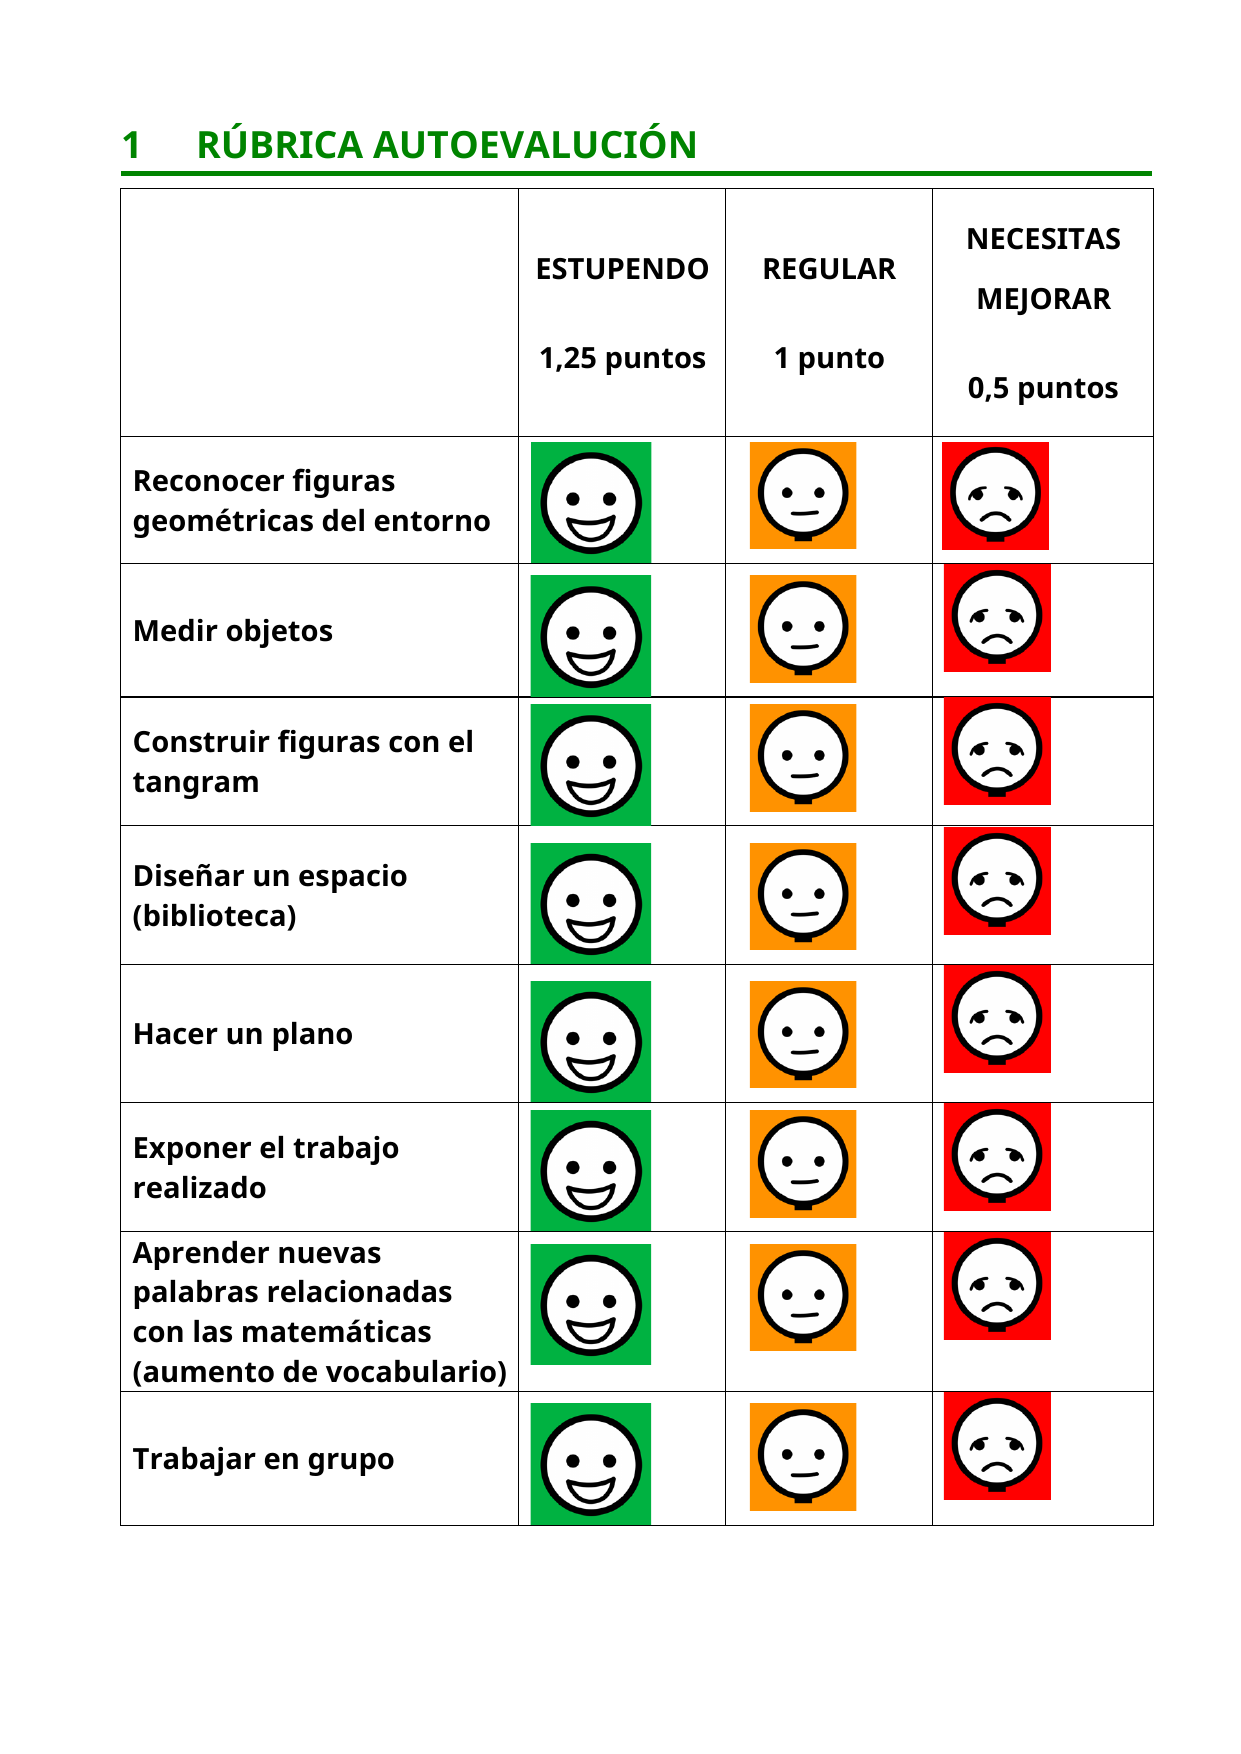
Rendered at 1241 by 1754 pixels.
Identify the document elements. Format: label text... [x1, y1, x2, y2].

table_cell [933, 437, 1153, 563]
picture [530, 1110, 652, 1231]
table_cell Reconocer figuras geométricas del entorno [121, 437, 518, 563]
picture [531, 442, 652, 563]
picture [942, 442, 1049, 550]
table_cell Diseñar un espacio (biblioteca) [121, 826, 518, 964]
subtitle RÚBRICA AUTOEVALUCIÓN [121, 118, 1152, 171]
table_cell [726, 1232, 932, 1391]
table_cell [519, 826, 725, 964]
table_cell [726, 437, 932, 563]
table_header NECESITAS MEJORAR 0,5 puntos [933, 189, 1153, 436]
picture [749, 1244, 857, 1351]
picture [749, 704, 857, 812]
table_cell [933, 1103, 1153, 1231]
table_cell [519, 1103, 725, 1231]
table_cell [726, 1103, 932, 1231]
table_cell [519, 437, 725, 563]
table_cell [726, 826, 932, 964]
table_cell [933, 698, 1153, 825]
table_header ESTUPENDO 1,25 puntos [519, 189, 725, 436]
table_cell [726, 965, 932, 1102]
table_cell Aprender nuevas palabras relacionadas con las matemáticas (aumento de vocabulario) [121, 1232, 518, 1391]
table_cell [726, 698, 932, 825]
picture [943, 564, 1051, 672]
table_cell [519, 965, 725, 1102]
picture [943, 1103, 1051, 1211]
picture [530, 1403, 652, 1525]
picture [749, 442, 857, 549]
table_cell [726, 1392, 932, 1524]
picture [749, 981, 857, 1088]
table_cell [933, 1232, 1153, 1391]
table_cell Hacer un plano [121, 965, 518, 1102]
table_cell Trabajar en grupo [121, 1392, 518, 1524]
table_cell [933, 1392, 1153, 1524]
table_header REGULAR 1 punto [726, 189, 932, 436]
picture [749, 575, 857, 683]
table_header [121, 189, 518, 436]
table_cell [933, 826, 1153, 964]
picture [530, 843, 652, 964]
picture [749, 843, 857, 950]
table_cell [933, 965, 1153, 1102]
table_cell [519, 1232, 725, 1391]
picture [749, 1403, 857, 1511]
table_cell Medir objetos [121, 564, 518, 696]
table_cell Construir figuras con el tangram [121, 698, 518, 825]
table_cell [519, 564, 725, 696]
picture [943, 965, 1051, 1073]
picture [530, 704, 652, 826]
table_cell [519, 698, 725, 825]
picture [943, 697, 1051, 805]
table_cell Exponer el trabajo realizado [121, 1103, 518, 1231]
table_cell [933, 564, 1153, 696]
picture [943, 1392, 1051, 1500]
picture [530, 981, 652, 1102]
picture [530, 575, 652, 697]
picture [943, 1232, 1051, 1340]
picture [749, 1110, 857, 1218]
picture [530, 1244, 652, 1365]
table_cell [726, 564, 932, 696]
picture [943, 827, 1051, 935]
table_cell [519, 1392, 725, 1524]
